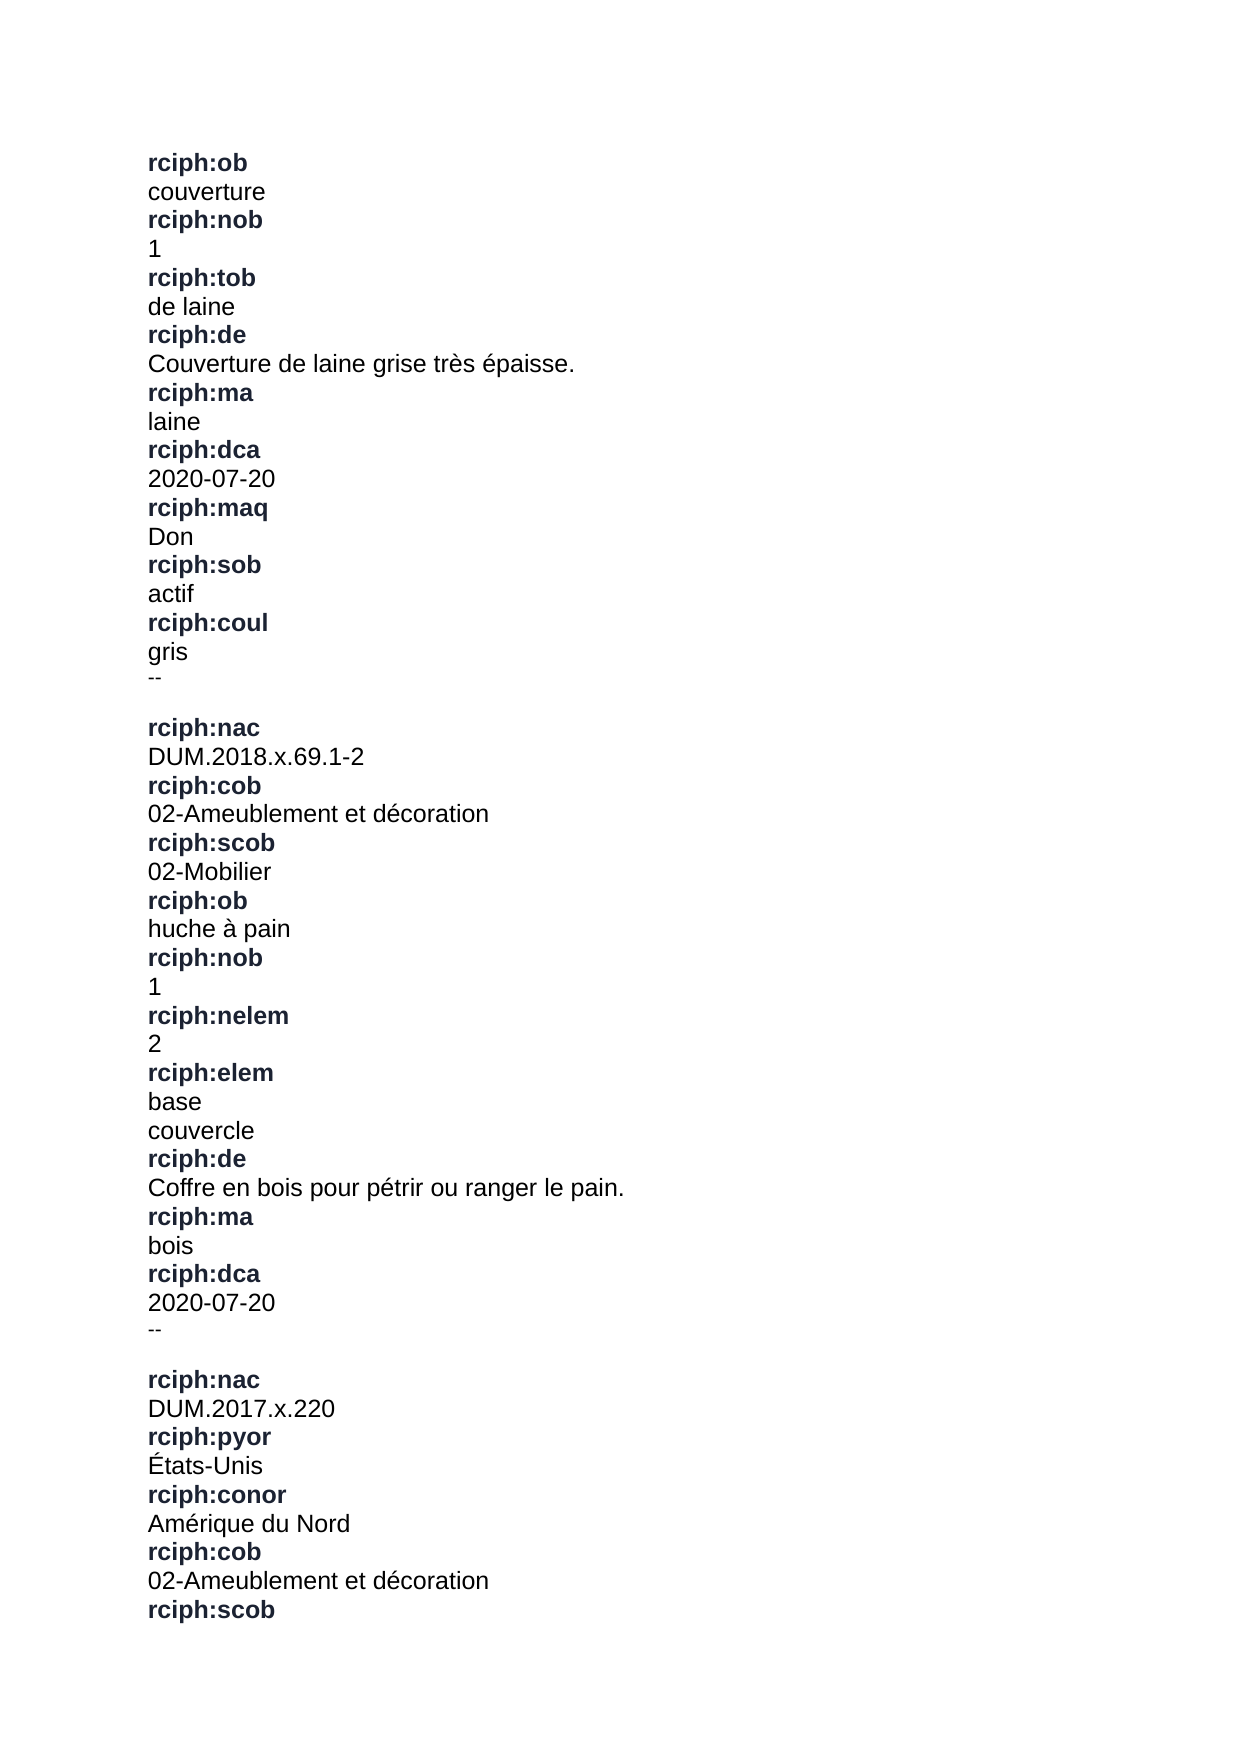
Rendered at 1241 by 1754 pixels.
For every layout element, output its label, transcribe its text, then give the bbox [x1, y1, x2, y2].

text rciph:maq [148, 493, 1092, 521]
text -- [148, 1317, 1092, 1341]
text bois [148, 1231, 1092, 1259]
text rciph:coul [148, 608, 1092, 636]
text 2020-07-20 [148, 464, 1092, 493]
text laine [148, 406, 1092, 435]
text couverture [148, 176, 1092, 205]
text Coffre en bois pour pétrir ou ranger le pain. [148, 1173, 1092, 1202]
text rciph:scob [148, 828, 1092, 857]
text DUM.2018.x.69.1-2 [148, 742, 1092, 771]
text Amérique du Nord [148, 1508, 1092, 1537]
text 2020-07-20 [148, 1288, 1092, 1317]
text 1 [148, 972, 1092, 1001]
text rciph:ob [148, 886, 1092, 914]
text États-Unis [148, 1451, 1092, 1480]
text rciph:nac [148, 1365, 1092, 1393]
text de laine [148, 291, 1092, 320]
text rciph:sob [148, 550, 1092, 579]
text 1 [148, 234, 1092, 263]
text rciph:scob [148, 1595, 1092, 1623]
text rciph:nob [148, 205, 1092, 234]
text rciph:pyor [148, 1422, 1092, 1451]
text couvercle [148, 1116, 1092, 1144]
text rciph:nac [148, 713, 1092, 742]
text rciph:cob [148, 1537, 1092, 1566]
text rciph:elem [148, 1058, 1092, 1087]
text rciph:de [148, 1144, 1092, 1173]
text 2 [148, 1029, 1092, 1058]
text 02-Ameublement et décoration [148, 1566, 1092, 1595]
text rciph:dca [148, 1259, 1092, 1288]
text -- [148, 665, 1092, 689]
text Couverture de laine grise très épaisse. [148, 349, 1092, 378]
text 02-Mobilier [148, 857, 1092, 886]
text rciph:de [148, 320, 1092, 349]
text DUM.2017.x.220 [148, 1393, 1092, 1422]
text base [148, 1087, 1092, 1116]
text rciph:tob [148, 263, 1092, 291]
text rciph:dca [148, 435, 1092, 464]
text actif [148, 579, 1092, 608]
text rciph:ob [148, 148, 1092, 176]
text huche à pain [148, 914, 1092, 943]
text Don [148, 521, 1092, 550]
text rciph:nelem [148, 1001, 1092, 1029]
text rciph:ma [148, 1202, 1092, 1231]
text rciph:cob [148, 771, 1092, 799]
text 02-Ameublement et décoration [148, 799, 1092, 828]
text rciph:ma [148, 378, 1092, 406]
text rciph:nob [148, 943, 1092, 972]
text gris [148, 636, 1092, 665]
text rciph:conor [148, 1480, 1092, 1508]
